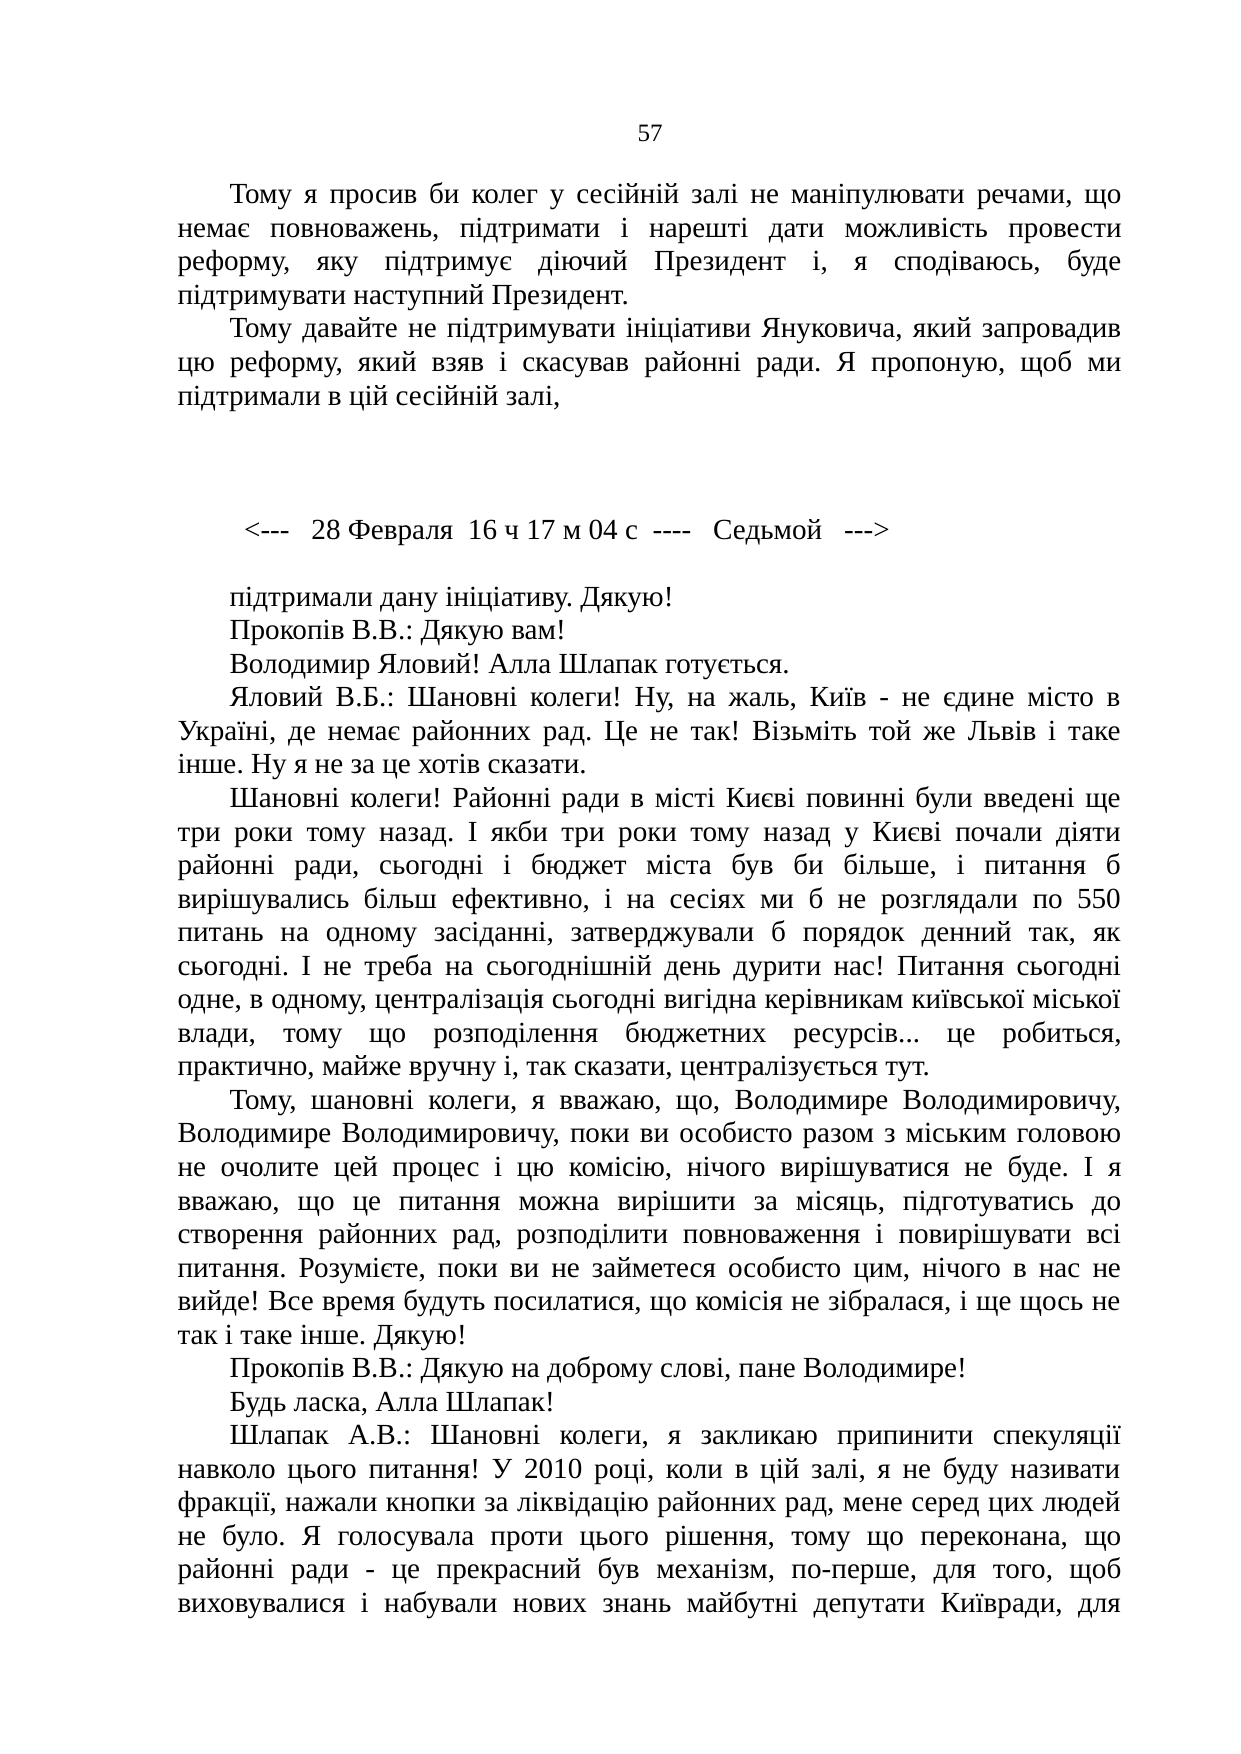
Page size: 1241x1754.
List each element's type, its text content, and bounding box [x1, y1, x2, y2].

text Шлапак А.В.: Шановні колеги, я закликаю припинити спекуляції навколо цього питання! У 2010 році, коли в цій залі, я не буду називати фракції, нажали кнопки за ліквідацію районних рад, мене серед цих людей не було. Я голосувала проти цього рішення, тому що переконана, що районні ради - це прекрасний був механізм, по-перше, для того, щоб виховувалися і набували нових знань майбутні депутати Київради, для [177, 1417, 1122, 1619]
text Яловий В.Б.: Шановні колеги! Ну, на жаль, Київ - не єдине місто в Україні, де немає районних рад. Це не так! Візьміть той же Львів і таке інше. Ну я не за це хотів сказати. [177, 679, 1122, 780]
text Шановні колеги! Районні ради в місті Києві повинні були введені ще три роки тому назад. І якби три роки тому назад у Києві почали діяти районні ради, сьогодні і бюджет міста був би більше, і питання б вирішувались більш ефективно, і на сесіях ми б не розглядали по 550 питань на одному засіданні, затверджували б порядок денний так, як сьогодні. І не треба на сьогоднішній день дурити нас! Питання сьогодні одне, в одному, централізація сьогодні вигідна керівникам київської міської влади, тому що розподілення бюджетних ресурсів... це робиться, практично, майже вручну і, так сказати, централізується тут. [177, 780, 1122, 1082]
text Володимир Яловий! Алла Шлапак готується. [177, 646, 1122, 679]
text Будь ласка, Алла Шлапак! [177, 1384, 1122, 1417]
text Тому давайте не підтримувати ініціативи Януковича, який запровадив цю реформу, який взяв і скасував районні ради. Я пропоную, щоб ми підтримали в цій сесійній залі, [177, 311, 1122, 411]
text Тому, шановні колеги, я вважаю, що, Володимире Володимировичу, Володимире Володимировичу, поки ви особисто разом з міським головою не очолите цей процес і цю комісію, нічого вирішуватися не буде. І я вважаю, що це питання можна вирішити за місяць, підготуватись до створення районних рад, розподілити повноваження і повирішувати всі питання. Розумієте, поки ви не займетеся особисто цим, нічого в нас не вийде! Все время будуть посилатися, що комісія не зібралася, і ще щось не так і таке інше. Дякую! [177, 1082, 1122, 1350]
text Тому я просив би колег у сесійній залі не маніпулювати речами, що немає повноважень, підтримати і нарешті дати можливість провести реформу, яку підтримує діючий Президент і, я сподіваюсь, буде підтримувати наступний Президент. [177, 176, 1122, 311]
text Прокопів В.В.: Дякую вам! [177, 612, 1122, 646]
text Прокопів В.В.: Дякую на доброму слові, пане Володимире! [177, 1350, 1122, 1384]
text <--- 28 Февраля 16 ч 17 м 04 с ---- Седьмой ---> [177, 512, 1122, 545]
text підтримали дану ініціативу. Дякую! [177, 579, 1122, 612]
